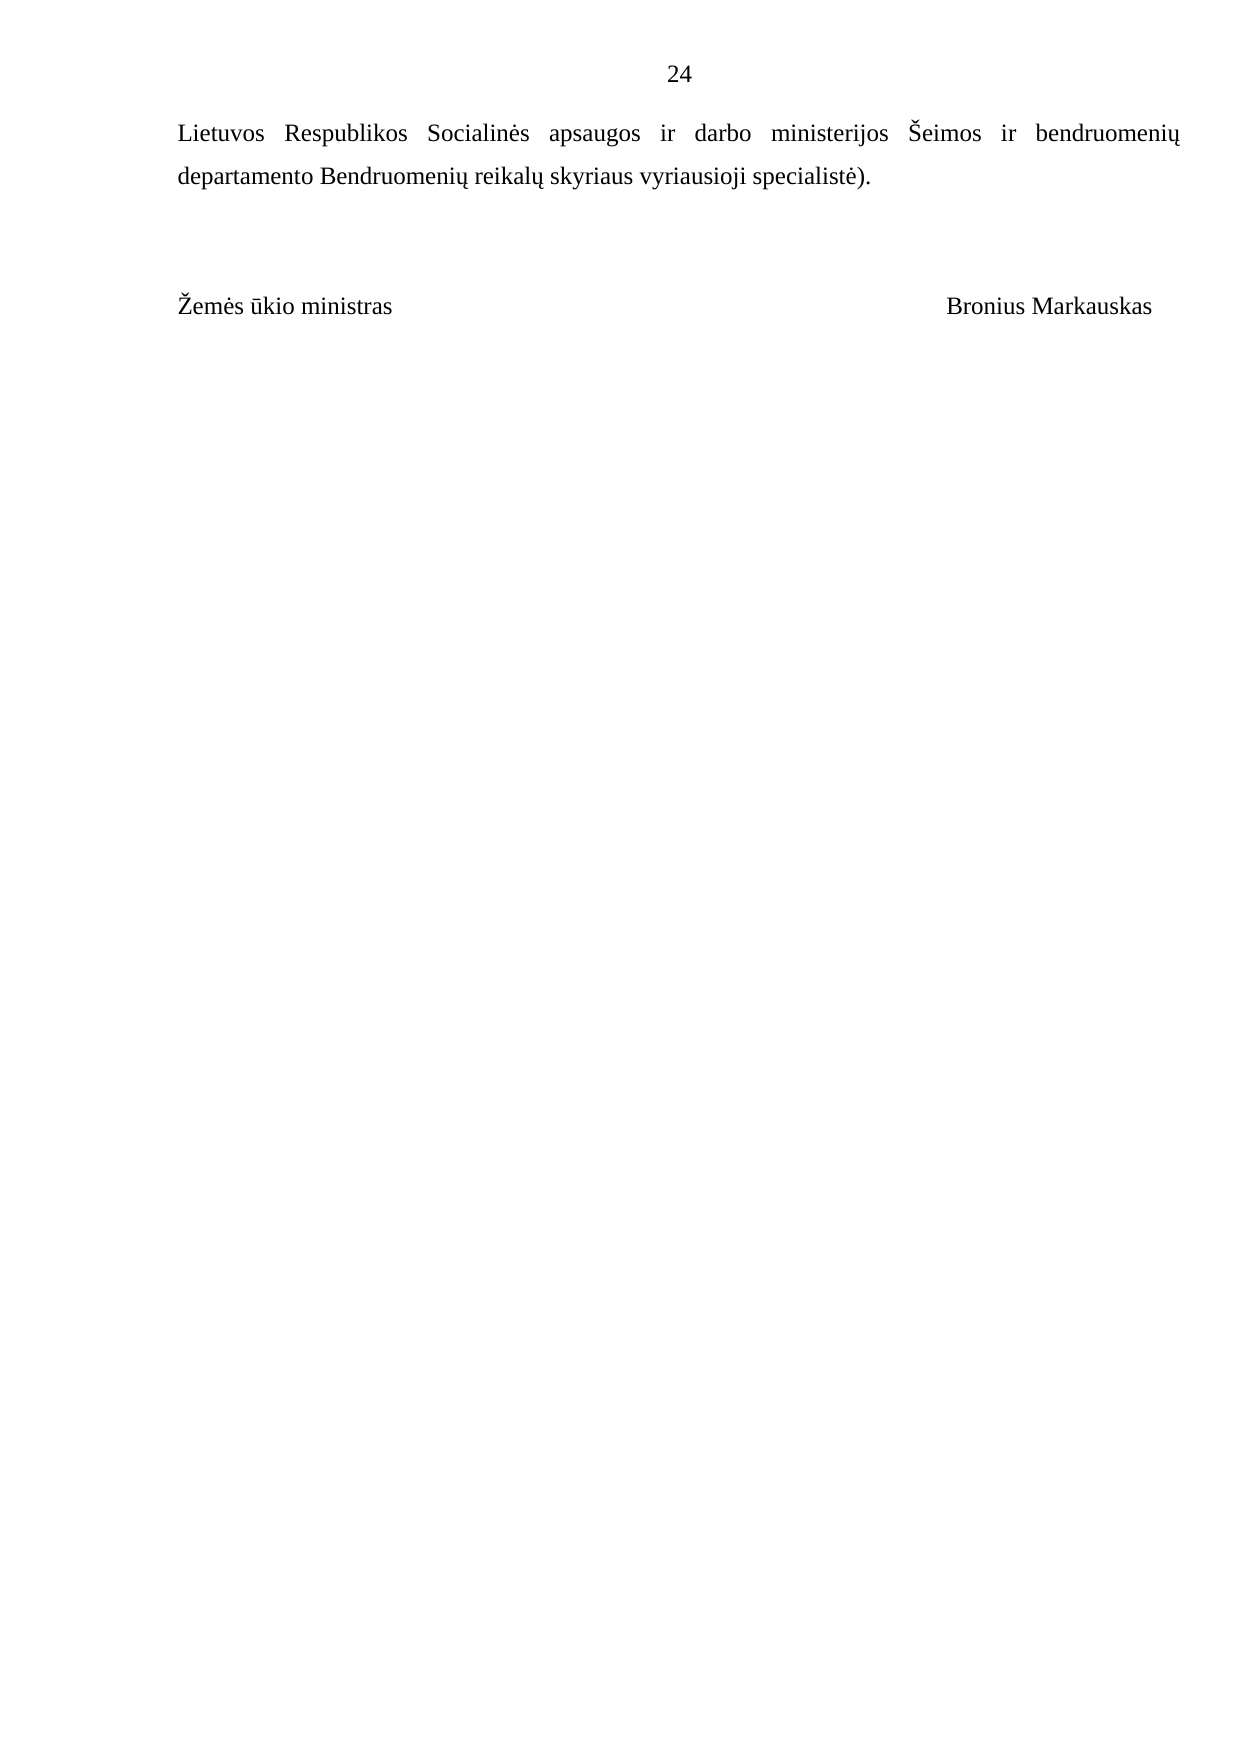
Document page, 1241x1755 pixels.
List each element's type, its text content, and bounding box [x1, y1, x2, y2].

text Lietuvos Respublikos Socialinės apsaugos ir darbo ministerijos Šeimos ir bendruomenių departamento Bendruomenių reikalų skyriaus vyriausioji specialistė). [177, 118, 1181, 190]
text Žemės ūkio ministras Bronius Markauskas [177, 291, 1181, 319]
